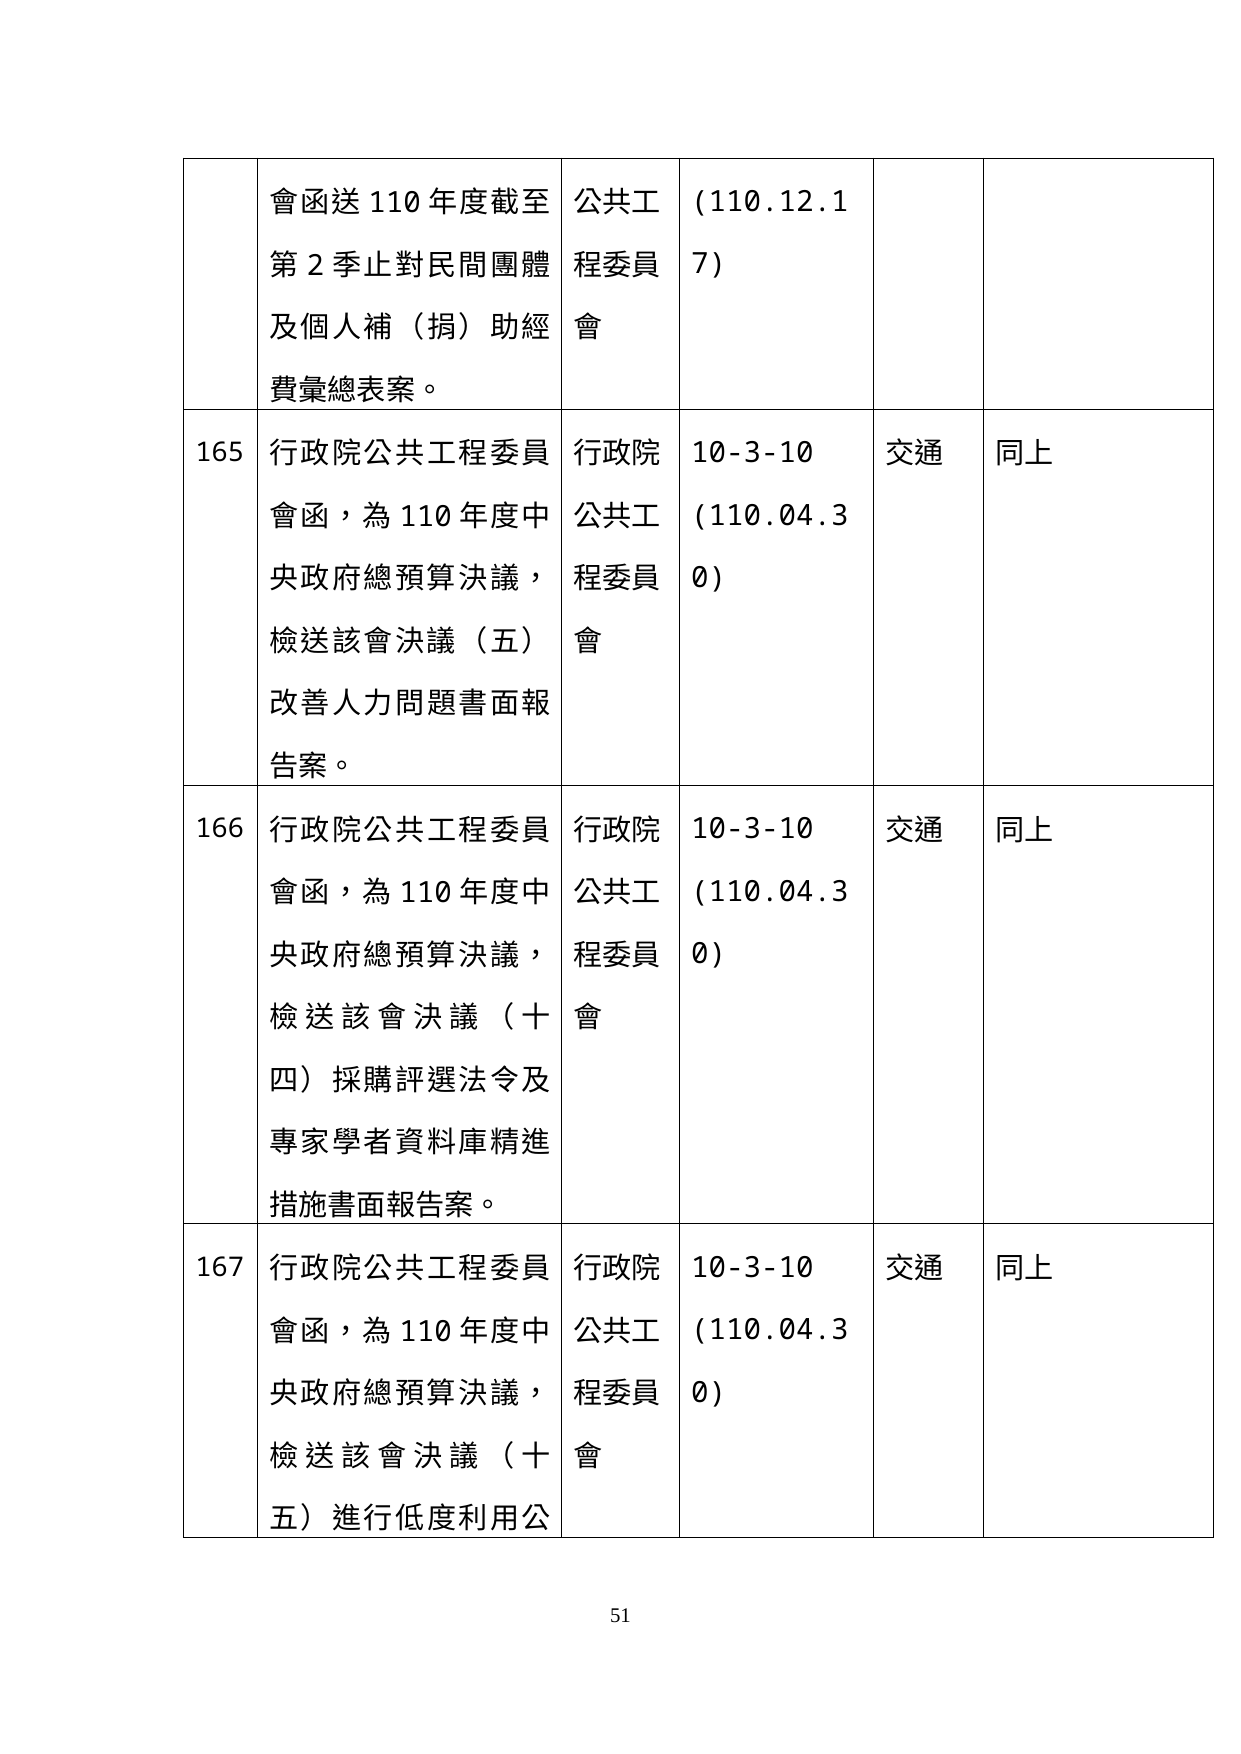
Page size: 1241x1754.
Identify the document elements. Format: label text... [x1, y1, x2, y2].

table_cell 10-3-10 (110.04.30) [680, 786, 873, 1223]
table_cell 行政院公共工程委員會函，為110年度中央政府總預算決議，檢送該會決議（五）改善人力問題書面報告案。 [258, 410, 561, 784]
table_cell 交通 [874, 1224, 983, 1537]
table_cell 交通 [874, 410, 983, 784]
table_cell 行政院公共工程委員會 [562, 786, 679, 1223]
table_cell 公共工程委員會 [562, 159, 679, 408]
table_cell [874, 159, 983, 408]
table_cell [184, 159, 257, 408]
table_cell [184, 410, 257, 784]
table_cell 同上 [984, 786, 1213, 1223]
table_cell 行政院公共工程委員會 [562, 410, 679, 784]
table_cell 行政院公共工程委員會函，為110年度中央政府總預算決議，檢送該會決議（十四）採購評選法令及專家學者資料庫精進措施書面報告案。 [258, 786, 561, 1223]
table_cell 會函送110年度截至第2季止對民間團體及個人補（捐）助經費彙總表案。 [258, 159, 561, 408]
table_cell 交通 [874, 786, 983, 1223]
table_cell 10-3-10 (110.04.30) [680, 1224, 873, 1537]
table_cell (110.12.17) [680, 159, 873, 408]
table_cell 行政院公共工程委員會 [562, 1224, 679, 1537]
table_cell 行政院公共工程委員會函，為110年度中央政府總預算決議，檢送該會決議（十五）進行低度利用公 [258, 1224, 561, 1537]
table_cell [984, 159, 1213, 408]
table_cell [184, 1224, 257, 1537]
table_cell 同上 [984, 410, 1213, 784]
table_cell 10-3-10 (110.04.30) [680, 410, 873, 784]
table_cell [184, 786, 257, 1223]
table_cell 同上 [984, 1224, 1213, 1537]
